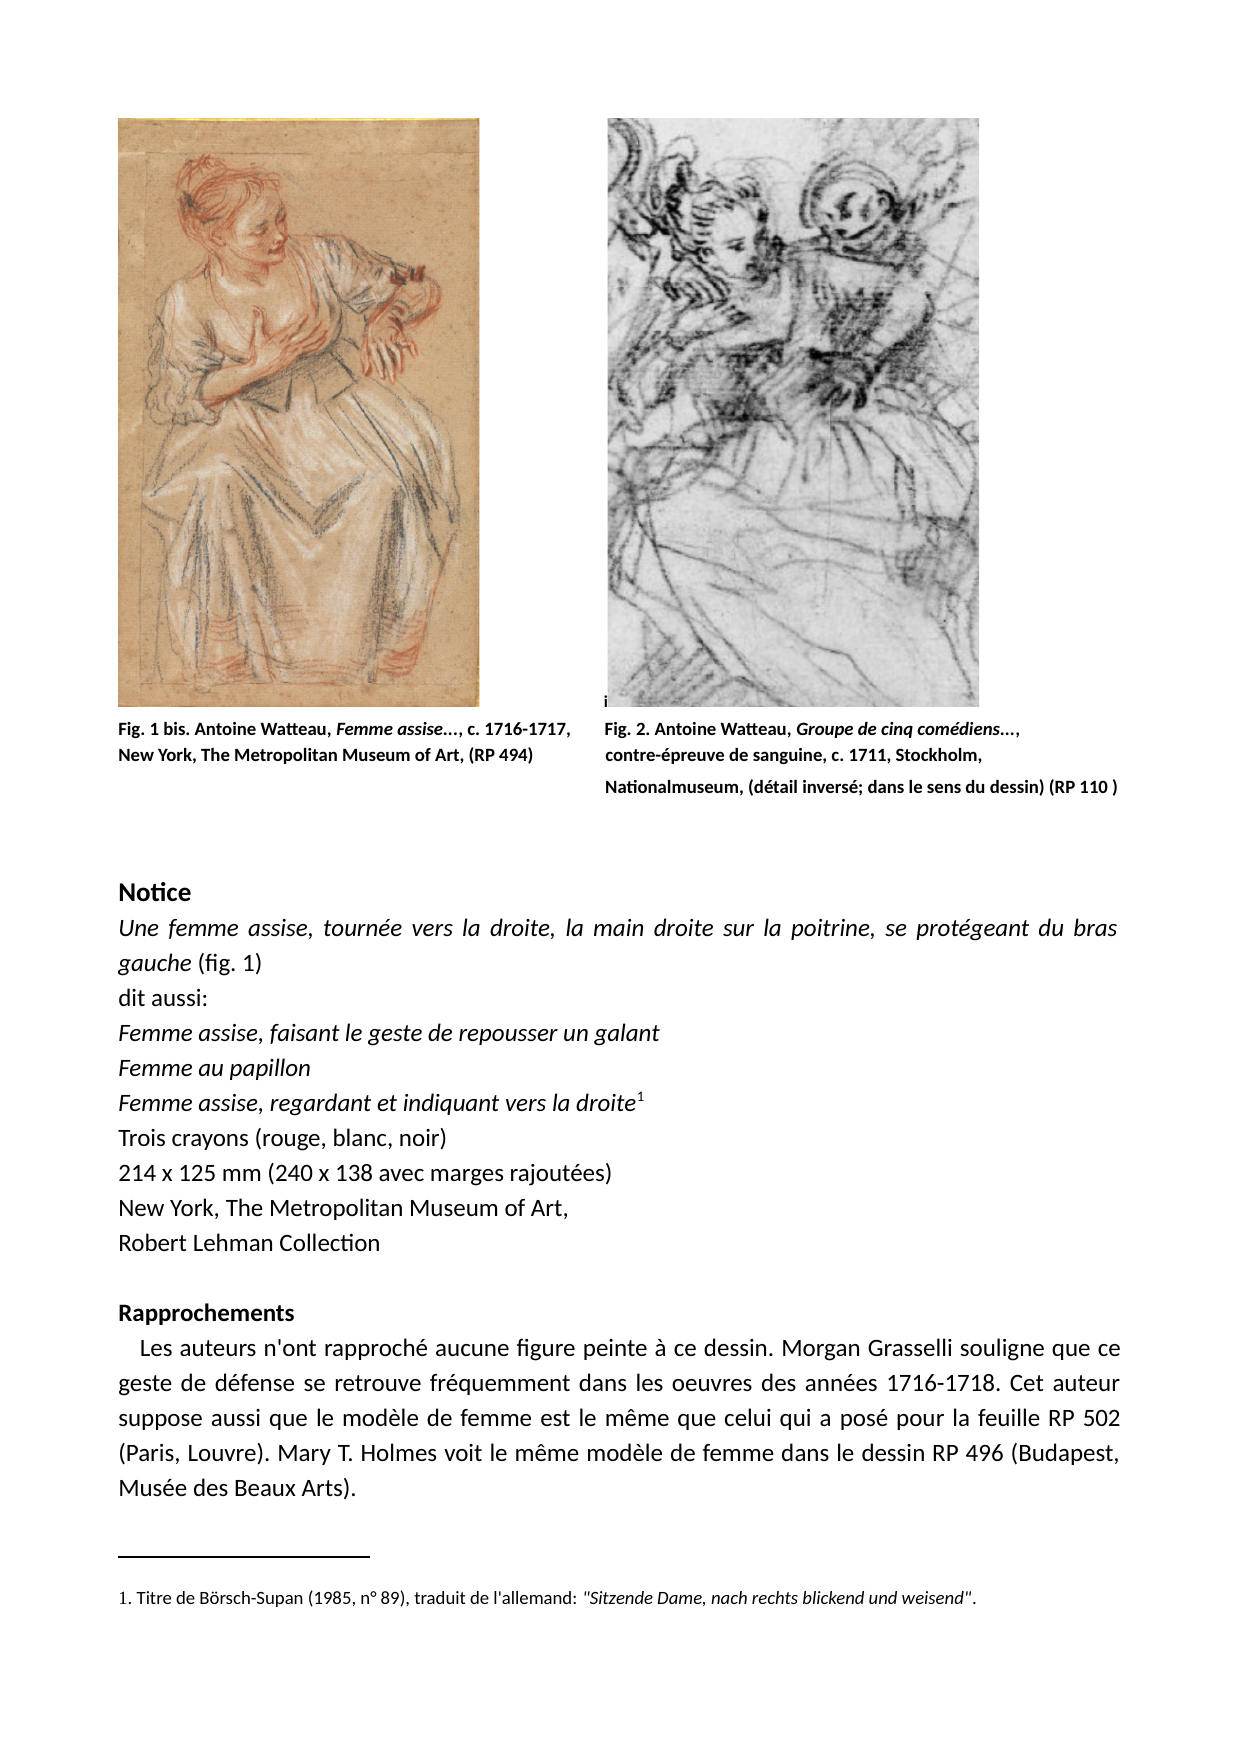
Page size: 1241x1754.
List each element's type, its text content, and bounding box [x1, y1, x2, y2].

text Notice [118, 875, 1122, 908]
text Femme au papillon [118, 1053, 1122, 1083]
text i [118, 118, 1122, 713]
text Nationalmuseum, (détail inversé; dans le sens du dessin) (RP 110 ) [118, 770, 1122, 800]
text dit aussi: [118, 983, 1122, 1013]
text Les auteurs n'ont rapproché aucune figure peinte à ce dessin. Morgan Grasselli souligne que ce geste de défense se retrouve fréquemment dans les oeuvres des années 1716-1718. Cet auteur suppose aussi que le modèle de femme est le même que celui qui a posé pour la feuille RP 502 (Paris, Louvre). Mary T. Holmes voit le même modèle de femme dans le dessin RP 496 (Budapest, Musée des Beaux Arts). [118, 1333, 1122, 1503]
text Une femme assise, tournée vers la droite, la main droite sur la poitrine, se protégeant du bras gauche (fig. 1) [118, 913, 1122, 978]
text Femme assise, faisant le geste de repousser un galant [118, 1018, 1122, 1048]
text Femme assise, regardant et indiquant vers la droite [118, 1088, 1122, 1118]
text Rapprochements [118, 1298, 1122, 1328]
text New York, The Metropolitan Museum of Art, (RP 494) contre-épreuve de sanguine, c. 1711, Stockholm, [118, 743, 1122, 766]
text Fig. 1 bis. Antoine Watteau, Femme assise..., c. 1716-1717, Fig. 2. Antoine Watteau, Groupe de cinq comédiens..., [118, 717, 1122, 740]
text 214 x 125 mm (240 x 138 avec marges rajoutées) [118, 1158, 1122, 1188]
text Trois crayons (rouge, blanc, noir) [118, 1123, 1122, 1153]
text Robert Lehman Collection [118, 1228, 1122, 1258]
text . Titre de Börsch-Supan (1985, n° 89), traduit de l'allemand: "Sitzende Dame, nach rechts blickend und weisend". [118, 1587, 1122, 1609]
text New York, The Metropolitan Museum of Art, [118, 1193, 1122, 1223]
